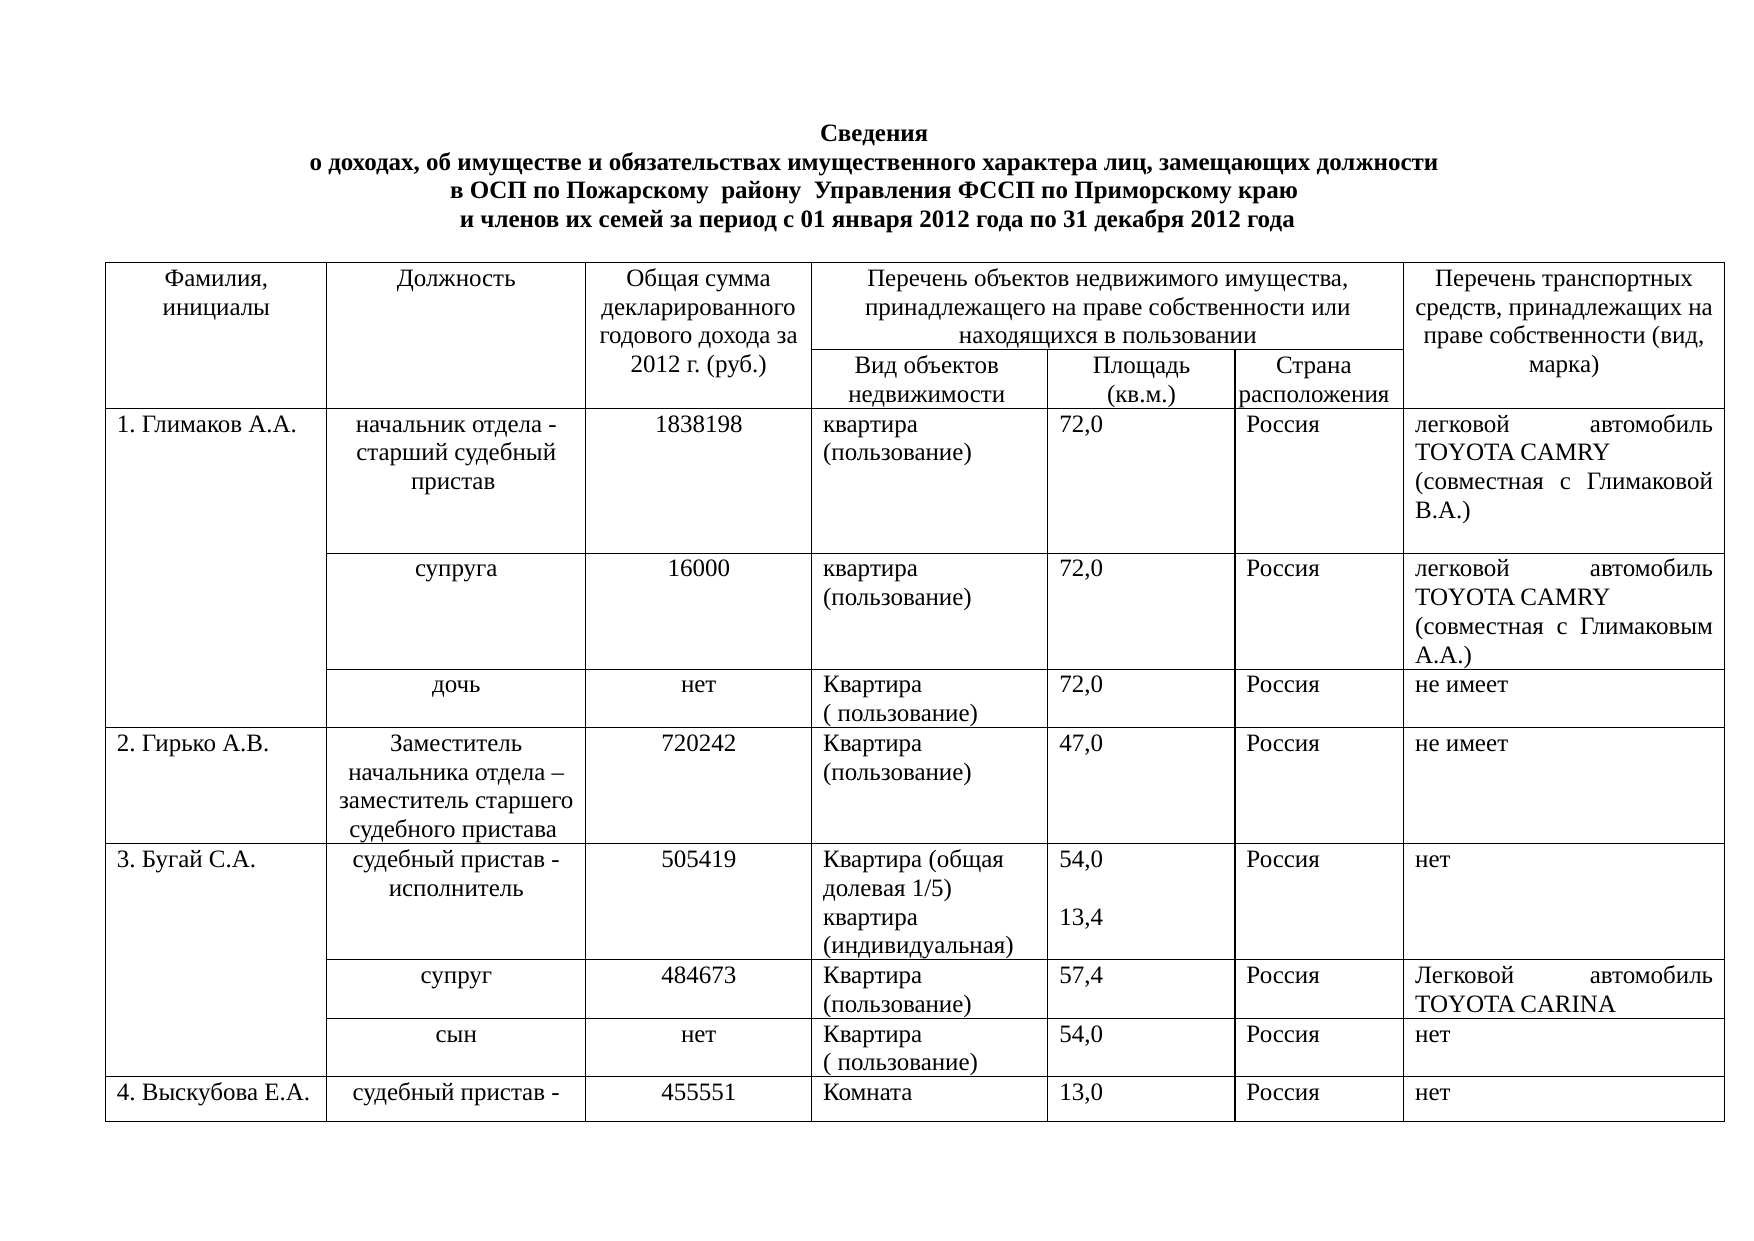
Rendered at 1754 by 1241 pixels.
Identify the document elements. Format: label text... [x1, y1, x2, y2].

table_cell супруга [327, 554, 585, 668]
table_header Перечень объектов недвижимого имущества, принадлежащего на праве собственности или находящихся в пользовании [812, 263, 1403, 349]
table_cell Квартира ( пользование) [812, 670, 1047, 727]
table_cell сын [327, 1019, 585, 1076]
table_cell 54,0 [1048, 1019, 1234, 1076]
table_cell Вид объектов недвижимости [812, 350, 1047, 408]
table_cell Квартира (пользование) [812, 960, 1047, 1018]
text о доходах, об имуществе и обязательствах имущественного характера лиц, замещающих должности [118, 147, 1636, 176]
table_cell 720242 [586, 728, 811, 843]
table_cell легковой автомобиль TOYOTA CAMRY (совместная с Глимаковой В.А.) [1404, 409, 1724, 552]
table_cell супруг [327, 960, 585, 1018]
table_cell 2. Гирько А.В. [106, 728, 326, 843]
table_cell Легковой автомобиль TOYOTA CARINA [1404, 960, 1724, 1018]
table_cell нет [1404, 1019, 1724, 1076]
table_cell квартира (пользование) [812, 409, 1047, 552]
table_cell дочь [327, 670, 585, 727]
table_cell Квартира (общая долевая 1/5) квартира (индивидуальная) [812, 844, 1047, 959]
table_cell 505419 [586, 844, 811, 959]
table_cell легковой автомобиль TOYOTA CAMRY (совместная с Глимаковым А.А.) [1404, 554, 1724, 668]
table_cell квартира (пользование) [812, 554, 1047, 668]
table_cell Россия [1236, 844, 1403, 959]
table_cell 47,0 [1048, 728, 1234, 843]
table_cell 72,0 [1048, 554, 1234, 668]
table_header Фамилия, инициалы [106, 263, 326, 408]
table_cell нет [586, 670, 811, 727]
table_cell 54,0 13,4 [1048, 844, 1234, 959]
table_cell 72,0 [1048, 670, 1234, 727]
table_cell Россия [1236, 554, 1403, 668]
table_cell Россия [1236, 1019, 1403, 1076]
table_cell Россия [1236, 1077, 1403, 1121]
table_cell нет [1404, 844, 1724, 959]
table_cell Россия [1236, 670, 1403, 727]
table_cell нет [586, 1019, 811, 1076]
table_cell нет [1404, 1077, 1724, 1121]
table_cell начальник отдела - старший судебный пристав [327, 409, 585, 552]
table_cell не имеет [1404, 728, 1724, 843]
table_cell судебный пристав - исполнитель [327, 844, 585, 959]
table_header Должность [327, 263, 585, 408]
table_cell Заместитель начальника отдела – заместитель старшего судебного пристава [327, 728, 585, 843]
table_cell судебный пристав [327, 1077, 585, 1121]
table_cell Квартира (пользование) [812, 728, 1047, 843]
text Сведения [118, 118, 1636, 147]
table_cell 484673 [586, 960, 811, 1018]
table_cell Площадь (кв.м.) [1048, 350, 1234, 408]
table_cell 57,4 [1048, 960, 1234, 1018]
table_header Общая сумма декларированного годового дохода за 2012 г. (руб.) [586, 263, 811, 408]
table_cell 3. Бугай С.А. [106, 844, 326, 1076]
text в ОСП по Пожарскому району Управления ФССП по Приморскому краю [118, 176, 1636, 204]
table_cell 455551 [586, 1077, 811, 1121]
table_cell 1838198 [586, 409, 811, 552]
table_cell 1. Глимаков А.А. [106, 409, 326, 727]
table_cell Квартира ( пользование) [812, 1019, 1047, 1076]
table_cell Комната [812, 1077, 1047, 1121]
table_cell не имеет [1404, 670, 1724, 727]
table_cell 13,0 [1048, 1077, 1234, 1121]
table_cell Страна расположения [1236, 350, 1403, 408]
table_cell 4. Выскубова Е.А. [106, 1077, 326, 1121]
text и членов их семей за период с 01 января 2012 года по 31 декабря 2012 года [118, 204, 1636, 233]
table_cell Россия [1236, 960, 1403, 1018]
table_cell 72,0 [1048, 409, 1234, 552]
table_cell 16000 [586, 554, 811, 668]
table_cell Россия [1236, 409, 1403, 552]
table_header Перечень транспортных средств, принадлежащих на праве собственности (вид, марка) [1404, 263, 1724, 408]
table_cell Россия [1236, 728, 1403, 843]
